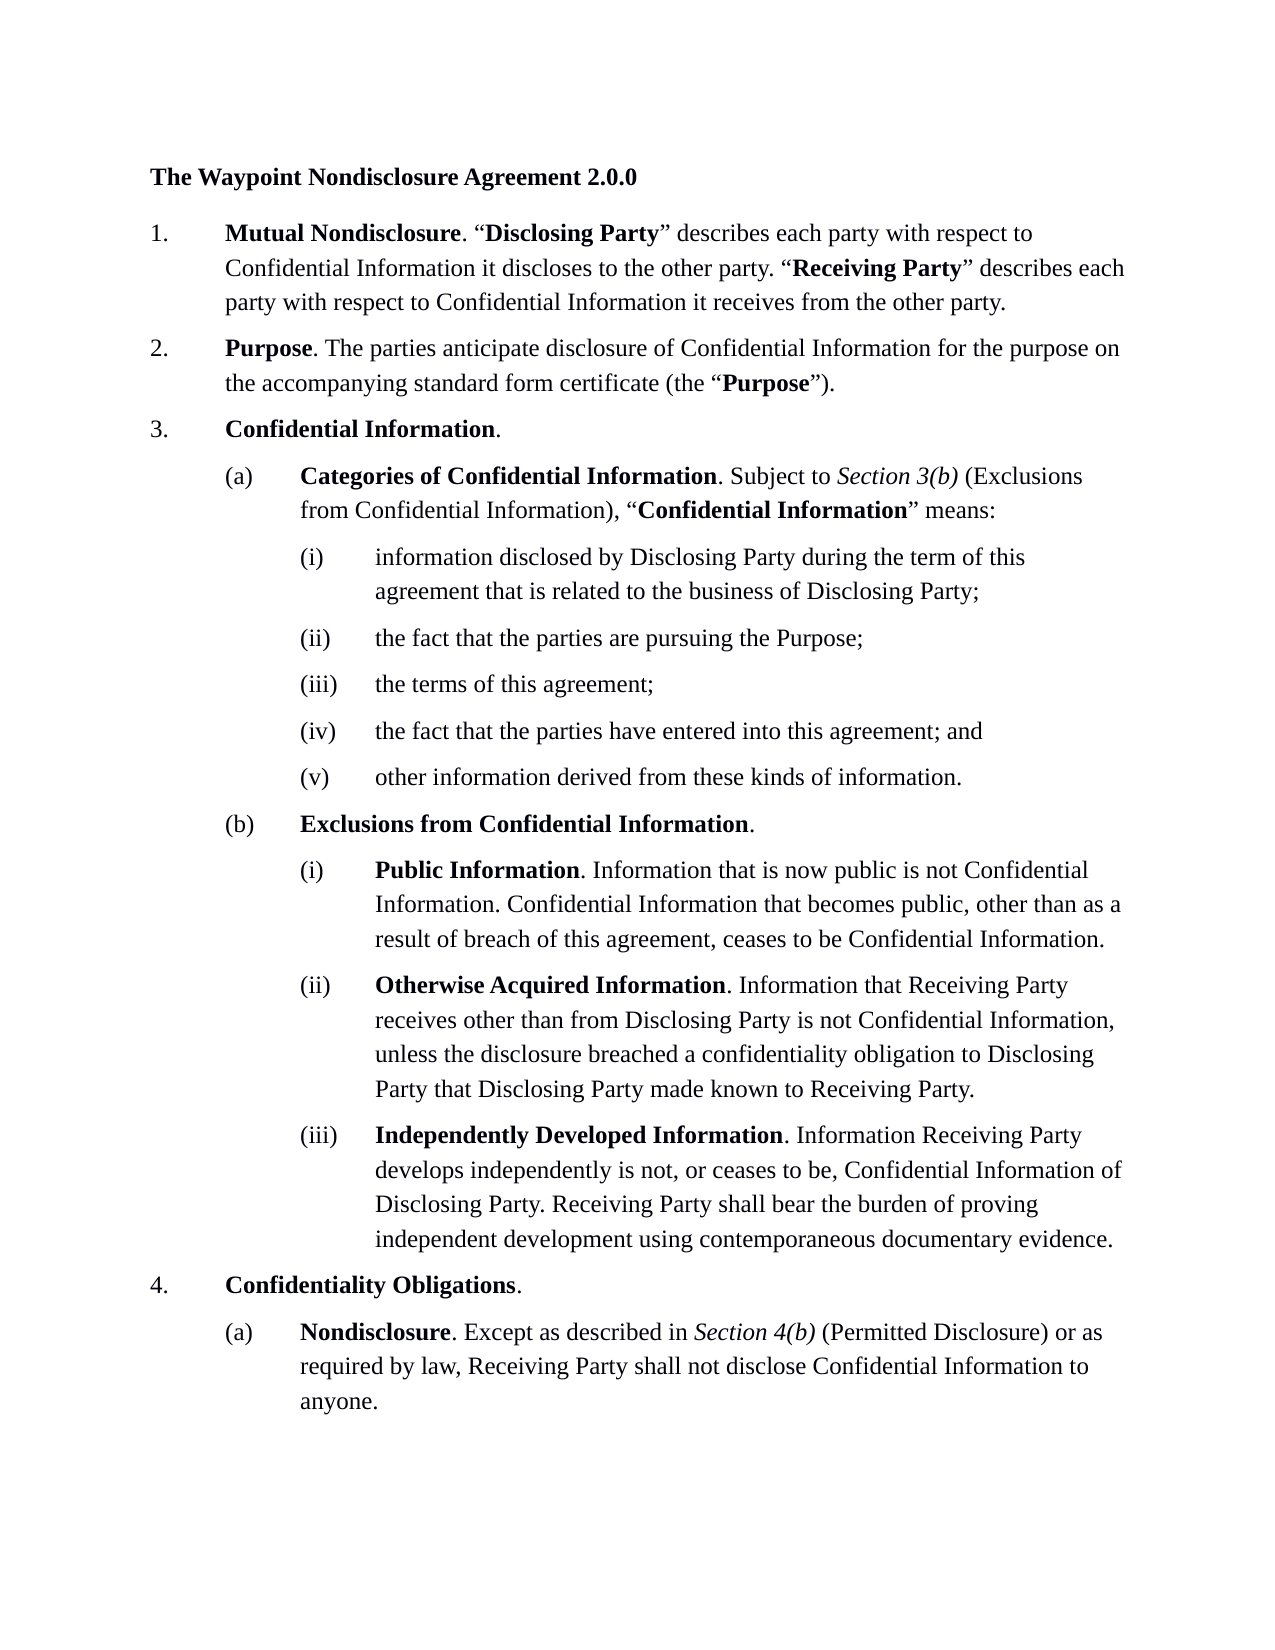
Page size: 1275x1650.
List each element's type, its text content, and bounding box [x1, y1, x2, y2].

text (i) Public Information. Information that is now public is not Confidential Information. Confidential Information that becomes public, other than as a result of breach of this agreement, ceases to be Confidential Information. [300, 855, 1125, 953]
text (iii) the terms of this agreement; [300, 669, 1125, 698]
text 3. Confidential Information. [150, 414, 1125, 443]
text (a) Categories of Confidential Information. Subject to Section 3(b) (Exclusions from Confidential Information), “Confidential Information” means: [225, 461, 1125, 524]
text 4. Confidentiality Obligations. [150, 1270, 1125, 1299]
text (iv) the fact that the parties have entered into this agreement; and [300, 716, 1125, 744]
text (a) Nondisclosure. Except as described in Section 4(b) (Permitted Disclosure) or as required by law, Receiving Party shall not disclose Confidential Information to anyone. [225, 1317, 1125, 1414]
text (iii) Independently Developed Information. Information Receiving Party develops independently is not, or ceases to be, Confidential Information of Disclosing Party. Receiving Party shall bear the burden of proving independent development using contemporaneous documentary evidence. [300, 1120, 1125, 1253]
text (i) information disclosed by Disclosing Party during the term of this agreement that is related to the business of Disclosing Party; [300, 542, 1125, 605]
text 2. Purpose. The parties anticipate disclosure of Confidential Information for the purpose on the accompanying standard form certificate (the “Purpose”). [150, 333, 1125, 397]
text (ii) Otherwise Acquired Information. Information that Receiving Party receives other than from Disclosing Party is not Confidential Information, unless the disclosure breached a confidentiality obligation to Disclosing Party that Disclosing Party made known to Receiving Party. [300, 971, 1125, 1103]
text 1. Mutual Nondisclosure. “Disclosing Party” describes each party with respect to Confidential Information it discloses to the other party. “Receiving Party” describes each party with respect to Confidential Information it receives from the other party. [150, 218, 1125, 316]
text (v) other information derived from these kinds of information. [300, 762, 1125, 791]
text The Waypoint Nondisclosure Agreement 2.0.0 [150, 162, 1050, 191]
text (ii) the fact that the parties are pursuing the Purpose; [300, 623, 1125, 652]
text (b) Exclusions from Confidential Information. [225, 809, 1125, 837]
